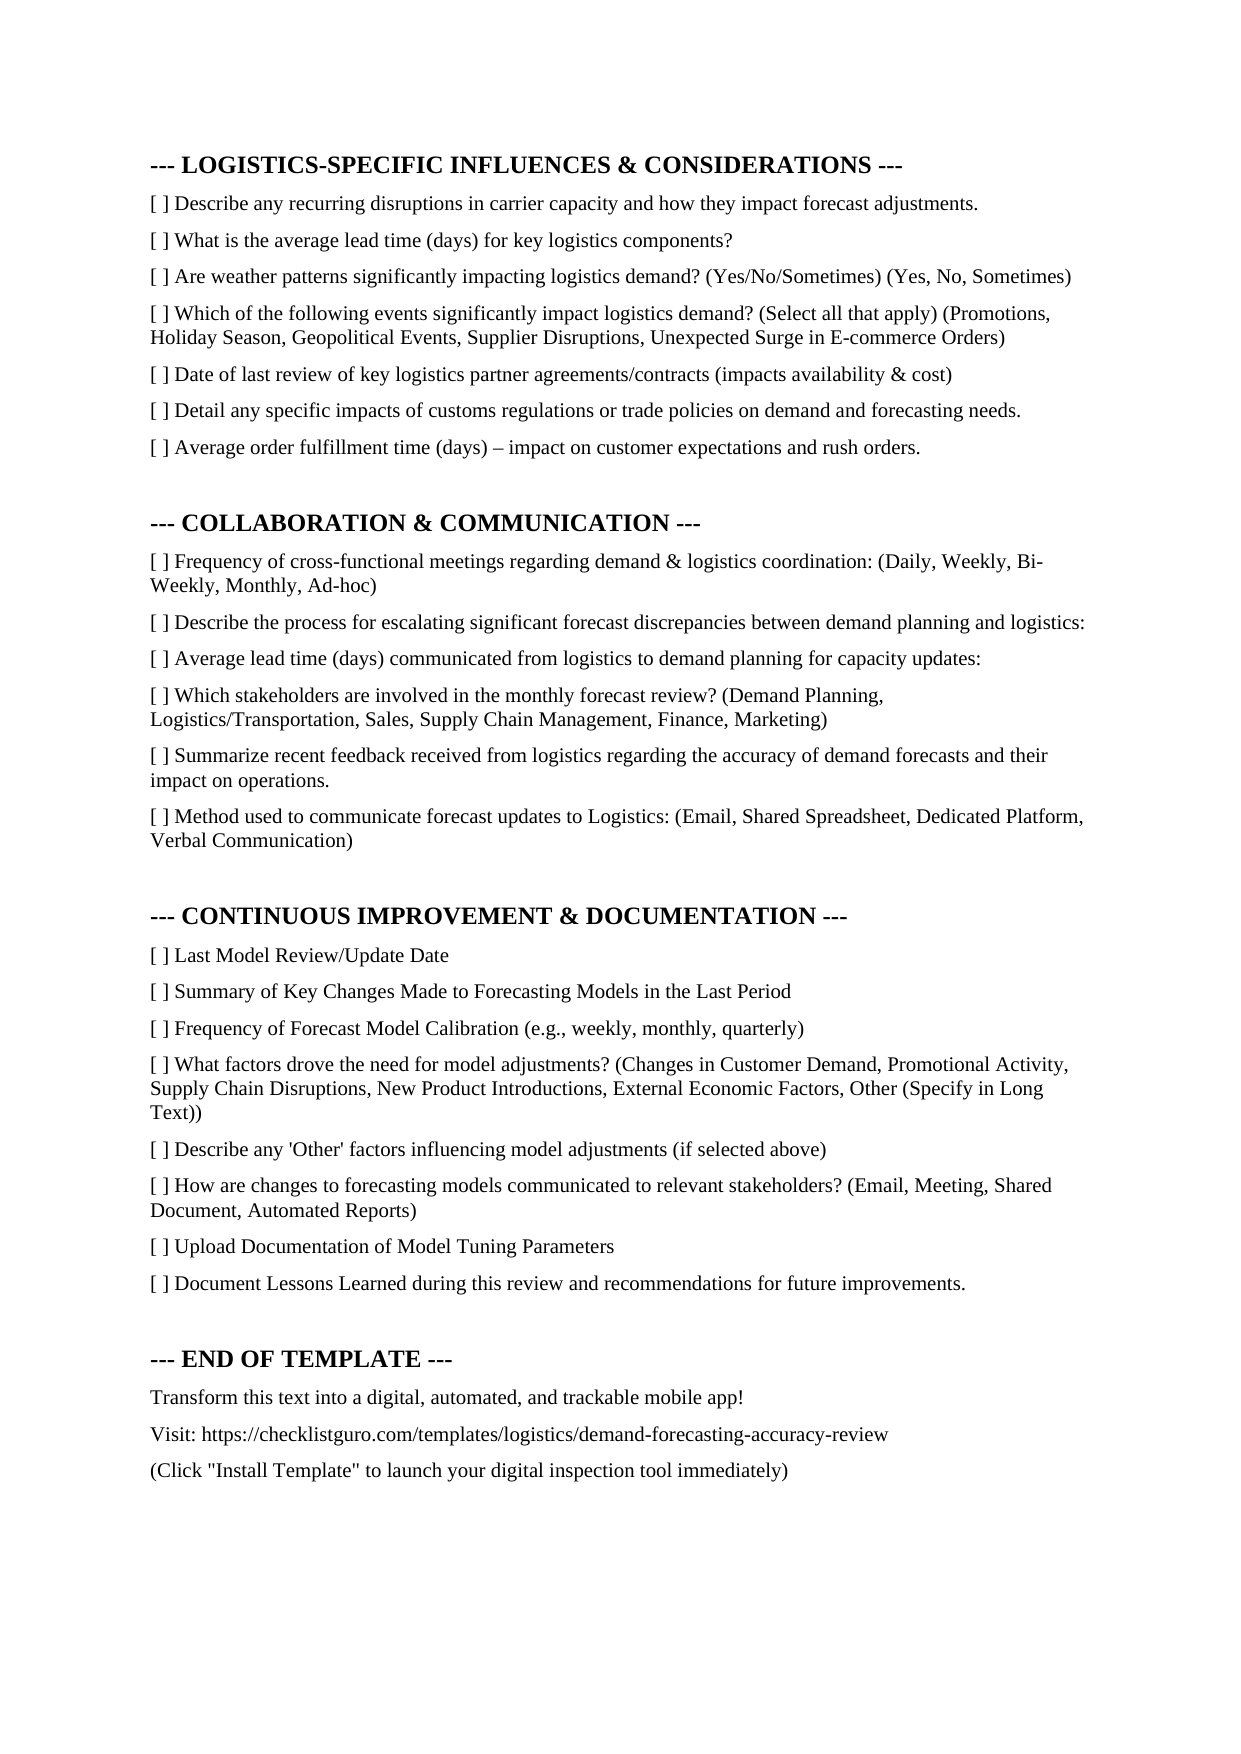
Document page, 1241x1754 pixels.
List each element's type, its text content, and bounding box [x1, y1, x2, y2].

text [ ] How are changes to forecasting models communicated to relevant stakeholders? (Email, Meeting, Shared Document, Automated Reports) [150, 1173, 1090, 1222]
text [ ] Frequency of Forecast Model Calibration (e.g., weekly, monthly, quarterly) [150, 1016, 1090, 1040]
text [ ] Describe any 'Other' factors influencing model adjustments (if selected above) [150, 1137, 1090, 1161]
text [ ] Detail any specific impacts of customs regulations or trade policies on demand and forecasting needs. [150, 398, 1090, 422]
text [ ] Frequency of cross-functional meetings regarding demand & logistics coordination: (Daily, Weekly, Bi-Weekly, Monthly, Ad-hoc) [150, 549, 1090, 597]
text (Click "Install Template" to launch your digital inspection tool immediately) [150, 1458, 1090, 1482]
text [ ] Which stakeholders are involved in the monthly forecast review? (Demand Planning, Logistics/Transportation, Sales, Supply Chain Management, Finance, Marketing) [150, 683, 1090, 731]
text --- END OF TEMPLATE --- [150, 1344, 1090, 1372]
text [ ] Which of the following events significantly impact logistics demand? (Select all that apply) (Promotions, Holiday Season, Geopolitical Events, Supplier Disruptions, Unexpected Surge in E-commerce Orders) [150, 301, 1090, 349]
text [ ] Summarize recent feedback received from logistics regarding the accuracy of demand forecasts and their impact on operations. [150, 743, 1090, 792]
text [ ] Summary of Key Changes Made to Forecasting Models in the Last Period [150, 979, 1090, 1003]
text [ ] Method used to communicate forecast updates to Logistics: (Email, Shared Spreadsheet, Dedicated Platform, Verbal Communication) [150, 804, 1090, 852]
text [ ] Last Model Review/Update Date [150, 942, 1090, 967]
text [ ] Are weather patterns significantly impacting logistics demand? (Yes/No/Sometimes) (Yes, No, Sometimes) [150, 264, 1090, 288]
text Visit: https://checklistguro.com/templates/logistics/demand-forecasting-accuracy-review [150, 1422, 1090, 1446]
text [ ] Average lead time (days) communicated from logistics to demand planning for capacity updates: [150, 646, 1090, 670]
text [ ] Upload Documentation of Model Tuning Parameters [150, 1234, 1090, 1258]
text --- CONTINUOUS IMPROVEMENT & DOCUMENTATION --- [150, 901, 1090, 930]
text [ ] Average order fulfillment time (days) – impact on customer expectations and rush orders. [150, 435, 1090, 459]
text [ ] Document Lessons Learned during this review and recommendations for future improvements. [150, 1271, 1090, 1295]
text Transform this text into a digital, automated, and trackable mobile app! [150, 1385, 1090, 1409]
text [ ] Describe the process for escalating significant forecast discrepancies between demand planning and logistics: [150, 610, 1090, 634]
text [ ] Describe any recurring disruptions in carrier capacity and how they impact forecast adjustments. [150, 191, 1090, 215]
text [ ] Date of last review of key logistics partner agreements/contracts (impacts availability & cost) [150, 362, 1090, 386]
text [ ] What factors drove the need for model adjustments? (Changes in Customer Demand, Promotional Activity, Supply Chain Disruptions, New Product Introductions, External Economic Factors, Other (Specify in Long Text)) [150, 1052, 1090, 1124]
text --- LOGISTICS-SPECIFIC INFLUENCES & CONSIDERATIONS --- [150, 150, 1090, 179]
text --- COLLABORATION & COMMUNICATION --- [150, 508, 1090, 537]
text [ ] What is the average lead time (days) for key logistics components? [150, 228, 1090, 252]
